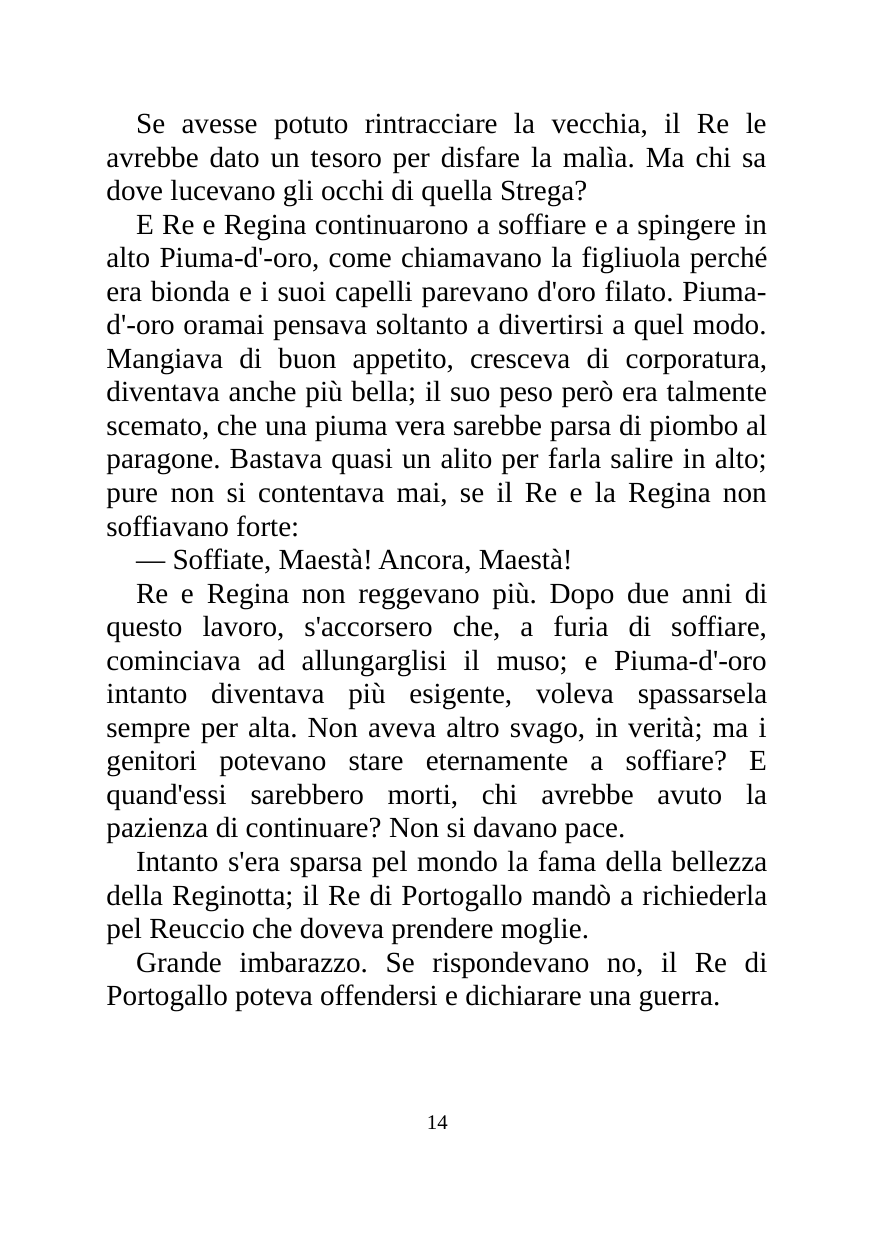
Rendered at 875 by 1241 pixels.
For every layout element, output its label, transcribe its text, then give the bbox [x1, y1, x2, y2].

text — Soffiate, Maestà! Ancora, Maestà! [106, 542, 768, 576]
text E Re e Regina continuarono a soffiare e a spingere in alto Piuma-d'-oro, come chiamavano la figliuola perché era bionda e i suoi capelli parevano d'oro filato. Piuma-d'-oro oramai pensava soltanto a divertirsi a quel modo. Mangiava di buon appetito, cresceva di corporatura, diventava anche più bella; il suo peso però era talmente scemato, che una piuma vera sarebbe parsa di piombo al paragone. Bastava quasi un alito per farla salire in alto; pure non si contentava mai, se il Re e la Regina non soffiavano forte: [106, 207, 768, 542]
text Grande imbarazzo. Se rispondevano no, il Re di Portogallo poteva offendersi e dichiarare una guerra. [106, 945, 768, 1012]
text Intanto s'era sparsa pel mondo la fama della bellezza della Reginotta; il Re di Portogallo mandò a richiederla pel Reuccio che doveva prendere moglie. [106, 844, 768, 945]
text Re e Regina non reggevano più. Dopo due anni di questo lavoro, s'accorsero che, a furia di soffiare, cominciava ad allungarglisi il muso; e Piuma-d'-oro intanto diventava più esigente, voleva spassarsela sempre per alta. Non aveva altro svago, in verità; ma i genitori potevano stare eternamente a soffiare? E quand'essi sarebbero morti, chi avrebbe avuto la pazienza di continuare? Non si davano pace. [106, 576, 768, 844]
text Se avesse potuto rintracciare la vecchia, il Re le avrebbe dato un tesoro per disfare la malìa. Ma chi sa dove lucevano gli occhi di quella Strega? [106, 106, 768, 207]
